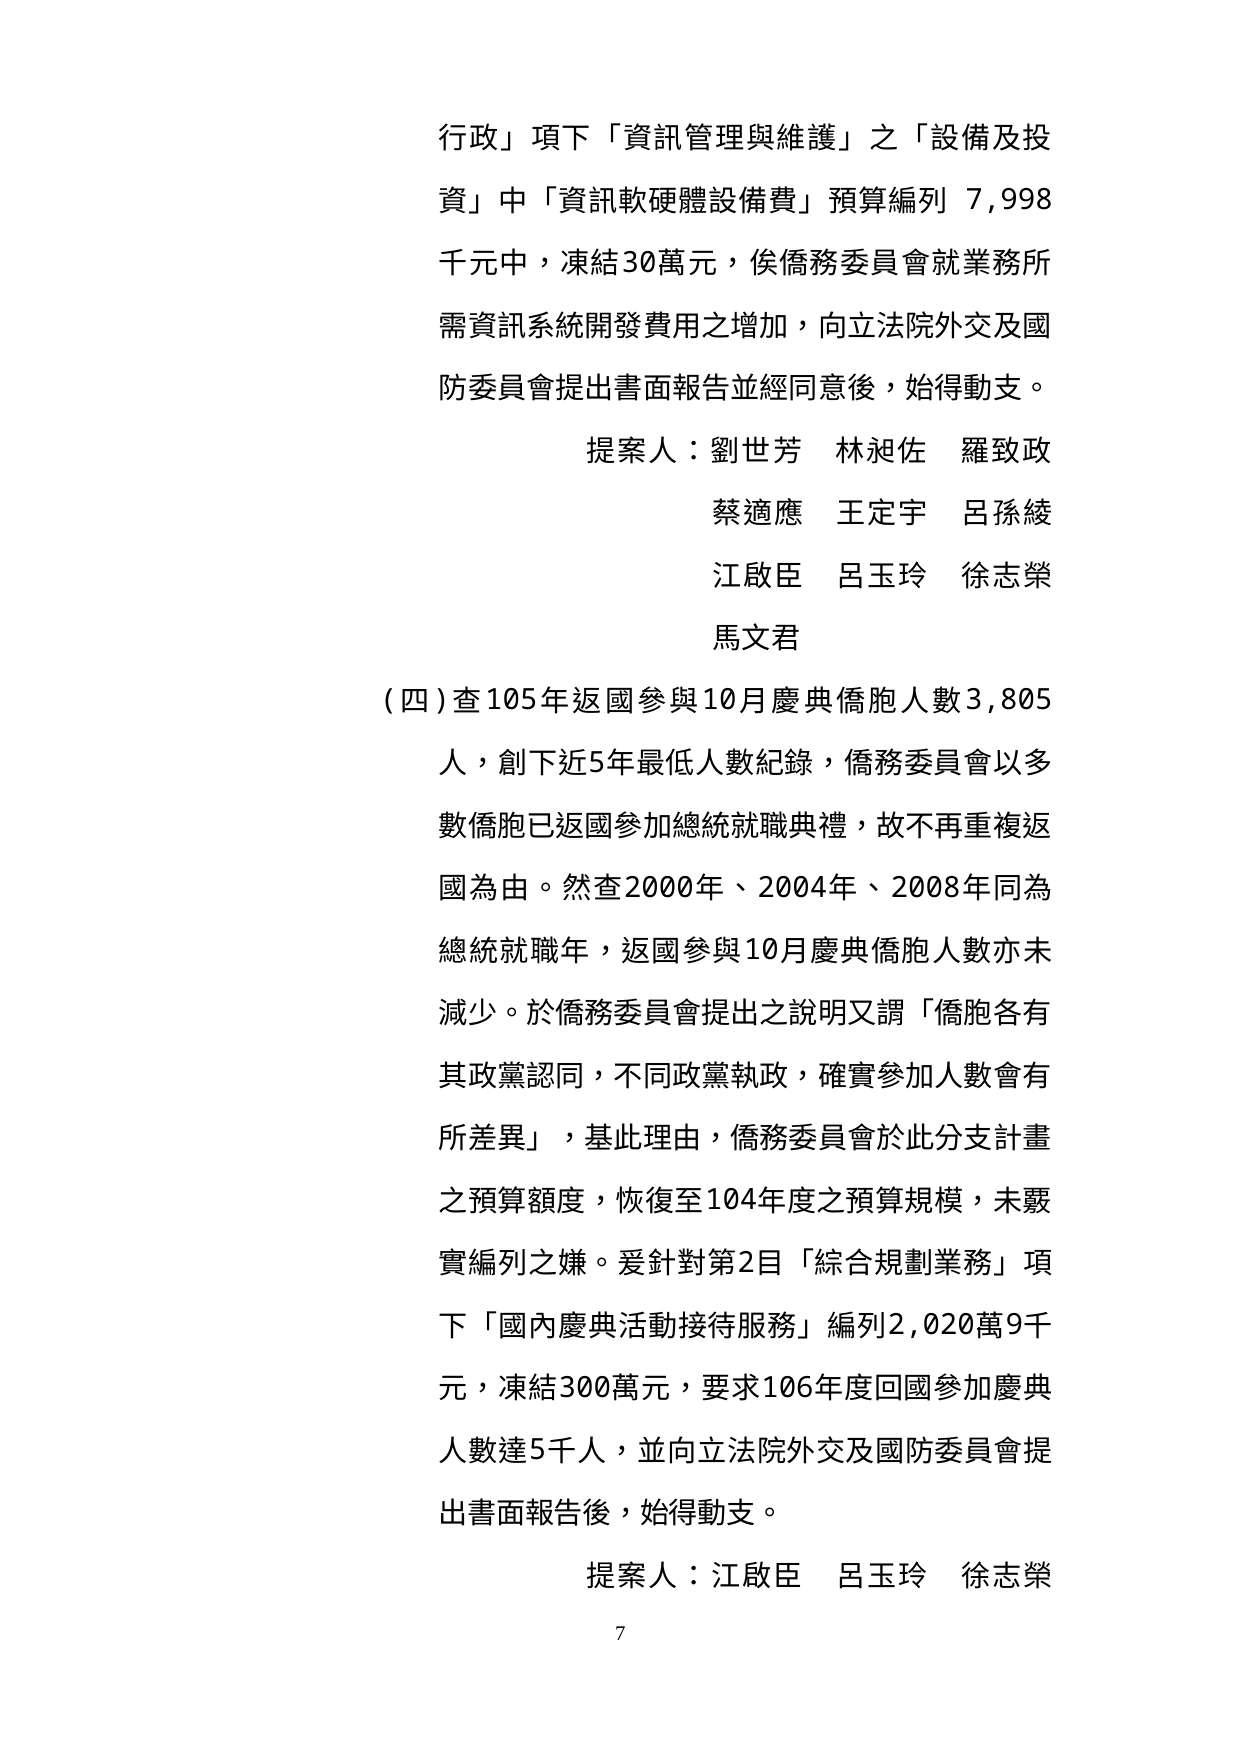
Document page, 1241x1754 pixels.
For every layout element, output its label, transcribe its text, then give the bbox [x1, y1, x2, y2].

text (四)查105年返國參與10月慶典僑胞人數3,805人，創下近5年最低人數紀錄，僑務委員會以多數僑胞已返國參加總統就職典禮，故不再重複返國為由。然查2000年、2004年、2008年同為總統就職年，返國參與10月慶典僑胞人數亦未減少。於僑務委員會提出之說明又謂「僑胞各有其政黨認同，不同政黨執政，確實參加人數會有所差異」，基此理由，僑務委員會於此分支計畫之預算額度，恢復至104年度之預算規模，未覈實編列之嫌。爰針對第2目「綜合規劃業務」項下「國內慶典活動接待服務」編列2,020萬9千元，凍結300萬元，要求106年度回國參加慶典人數達5千人，並向立法院外交及國防委員會提出書面報告後，始得動支。 [379, 667, 1053, 1542]
text 行政」項下「資訊管理與維護」之「設備及投資」中「資訊軟硬體設備費」預算編列 7,998千元中，凍結30萬元，俟僑務委員會就業務所需資訊系統開發費用之增加，向立法院外交及國防委員會提出書面報告並經同意後，始得動支。 [379, 105, 1053, 417]
text 提案人：劉世芳 林昶佐 羅致政 蔡適應 王定宇 呂孫綾 江啟臣 呂玉玲 徐志榮 馬文君 [586, 417, 1053, 667]
text 提案人：江啟臣 呂玉玲 徐志榮 [586, 1542, 1053, 1605]
